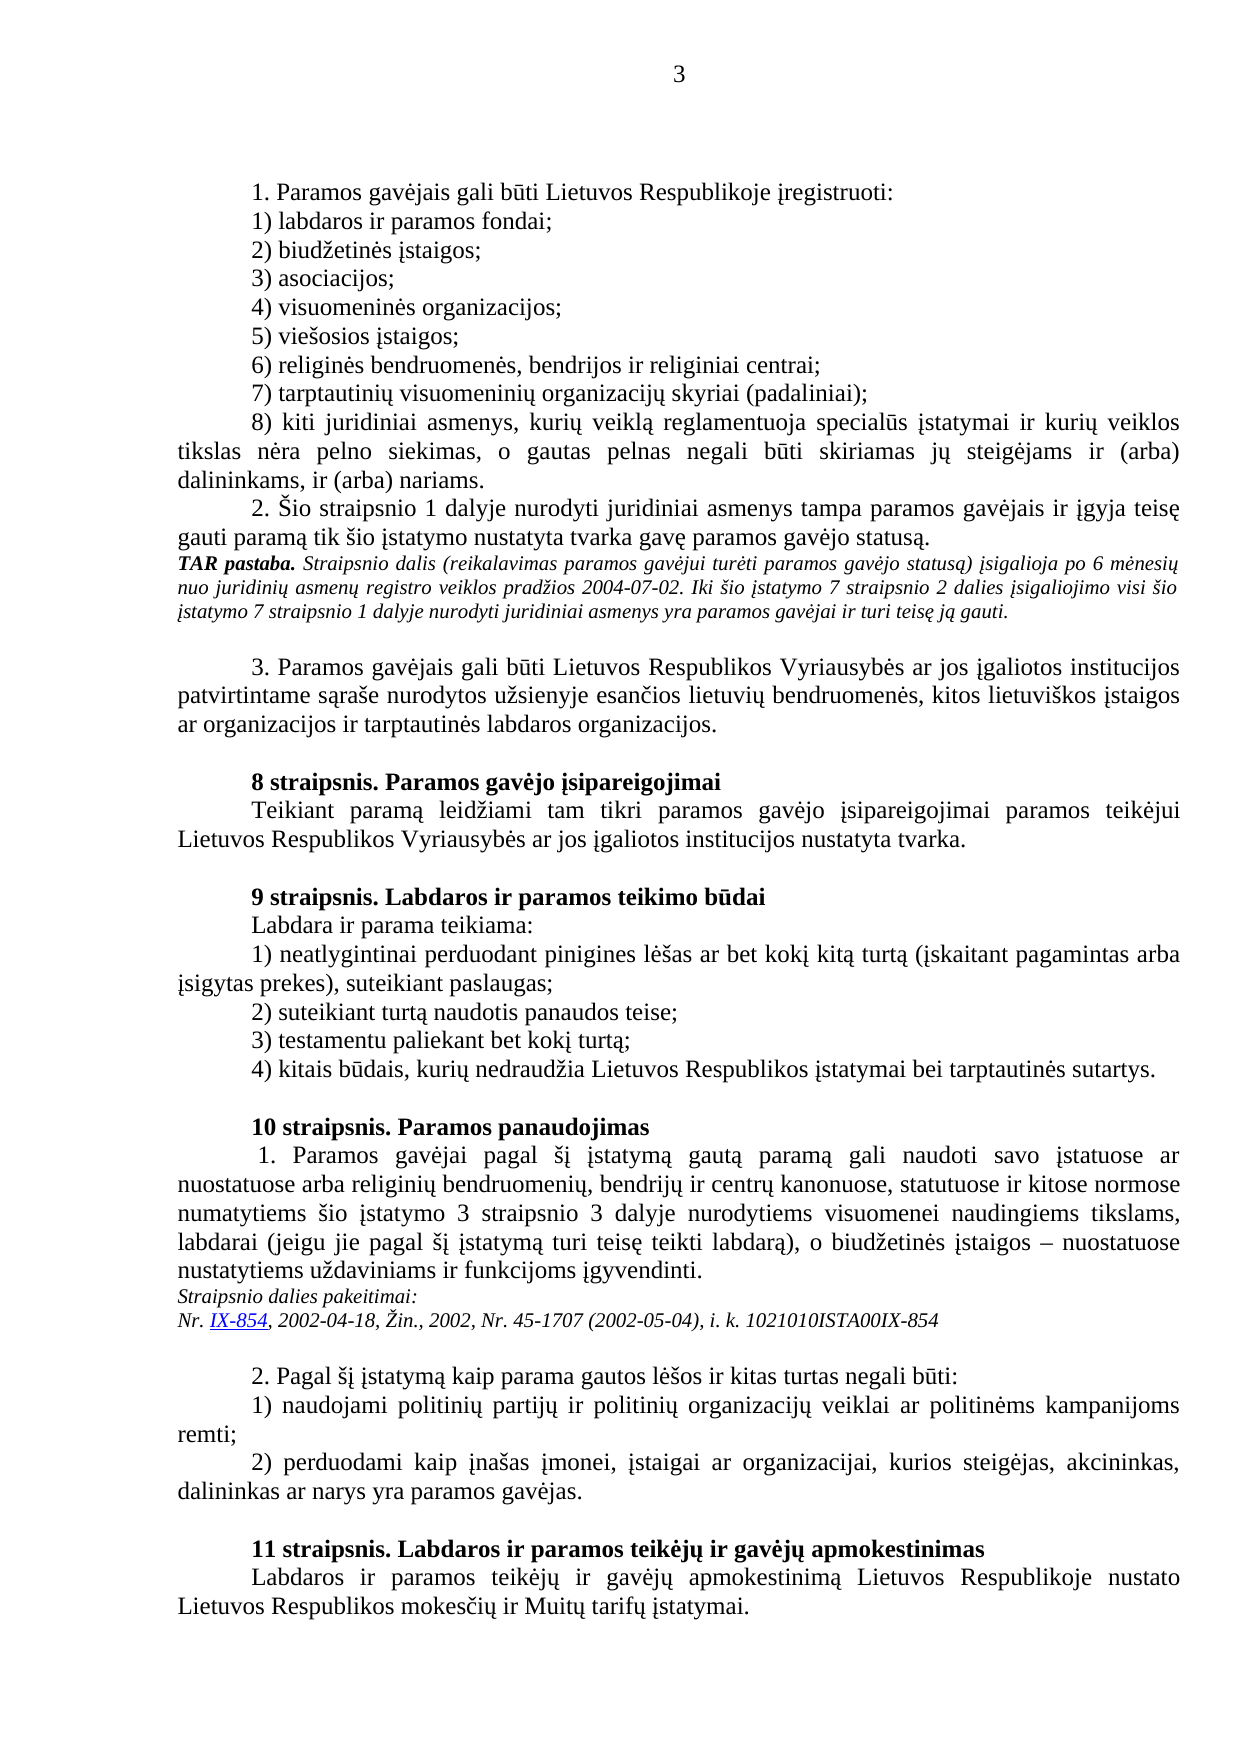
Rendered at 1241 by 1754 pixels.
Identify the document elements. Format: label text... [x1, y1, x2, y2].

text 8) kiti juridiniai asmenys, kurių veiklą reglamentuoja specialūs įstatymai ir kurių veiklos tikslas nėra pelno siekimas, o gautas pelnas negali būti skiriamas jų steigėjams ir (arba) dalininkams, ir (arba) nariams. [177, 407, 1181, 493]
text 1) neatlygintinai perduodant pinigines lėšas ar bet kokį kitą turtą (įskaitant pagamintas arba įsigytas prekes), suteikiant paslaugas; [177, 939, 1181, 997]
text Labdaros ir paramos teikėjų ir gavėjų apmokestinimą Lietuvos Respublikoje nustato Lietuvos Respublikos mokesčių ir Muitų tarifų įstatymai. [177, 1562, 1181, 1620]
text 3) asociacijos; [177, 263, 1181, 292]
text 6) religinės bendruomenės, bendrijos ir religiniai centrai; [177, 350, 1181, 378]
text 2) suteikiant turtą naudotis panaudos teise; [177, 997, 1181, 1026]
text Teikiant paramą leidžiami tam tikri paramos gavėjo įsipareigojimai paramos teikėjui Lietuvos Respublikos Vyriausybės ar jos įgaliotos institucijos nustatyta tvarka. [177, 796, 1181, 853]
text 11 straipsnis. Labdaros ir paramos teikėjų ir gavėjų apmokestinimas [177, 1534, 1181, 1562]
text 2. Šio straipsnio 1 dalyje nurodyti juridiniai asmenys tampa paramos gavėjais ir įgyja teisę gauti paramą tik šio įstatymo nustatyta tvarka gavę paramos gavėjo statusą. [177, 493, 1181, 551]
text 4) kitais būdais, kurių nedraudžia Lietuvos Respublikos įstatymai bei tarptautinės sutartys. [177, 1054, 1181, 1083]
text 7) tarptautinių visuomeninių organizacijų skyriai (padaliniai); [177, 378, 1181, 407]
text 10 straipsnis. Paramos panaudojimas [177, 1112, 1181, 1141]
text 2. Pagal šį įstatymą kaip parama gautos lėšos ir kitas turtas negali būti: [177, 1361, 1181, 1390]
text 4) visuomeninės organizacijos; [177, 292, 1181, 321]
text 1) naudojami politinių partijų ir politinių organizacijų veiklai ar politinėms kampanijoms remti; [177, 1390, 1181, 1447]
text 8 straipsnis. Paramos gavėjo įsipareigojimai [177, 767, 1181, 796]
text 5) viešosios įstaigos; [177, 321, 1181, 350]
text TAR pastaba. Straipsnio dalis (reikalavimas paramos gavėjui turėti paramos gavėjo statusą) įsigalioja po 6 mėnesių nuo juridinių asmenų registro veiklos pradžios 2004-07-02. Iki šio įstatymo 7 straipsnio 2 dalies įsigaliojimo visi šio įstatymo 7 straipsnio 1 dalyje nurodyti juridiniai asmenys yra paramos gavėjai ir turi teisę ją gauti. [177, 551, 1181, 623]
text 9 straipsnis. Labdaros ir paramos teikimo būdai [177, 882, 1181, 911]
text 3) testamentu paliekant bet kokį turtą; [177, 1026, 1181, 1054]
text Nr. IX-854, 2002-04-18, Žin., 2002, Nr. 45-1707 (2002-05-04), i. k. 1021010ISTA00IX-854 [177, 1308, 1181, 1332]
text 3. Paramos gavėjais gali būti Lietuvos Respublikos Vyriausybės ar jos įgaliotos institucijos patvirtintame sąraše nurodytos užsienyje esančios lietuvių bendruomenės, kitos lietuviškos įstaigos ar organizacijos ir tarptautinės labdaros organizacijos. [177, 652, 1181, 738]
text 2) biudžetinės įstaigos; [177, 235, 1181, 263]
text 1) labdaros ir paramos fondai; [177, 206, 1181, 235]
text 2) perduodami kaip įnašas įmonei, įstaigai ar organizacijai, kurios steigėjas, akcininkas, dalininkas ar narys yra paramos gavėjas. [177, 1447, 1181, 1505]
text Straipsnio dalies pakeitimai: [177, 1284, 1181, 1308]
text Labdara ir parama teikiama: [177, 911, 1181, 939]
text 1. Paramos gavėjai pagal šį įstatymą gautą paramą gali naudoti savo įstatuose ar nuostatuose arba religinių bendruomenių, bendrijų ir centrų kanonuose, statutuose ir kitose normose numatytiems šio įstatymo 3 straipsnio 3 dalyje nurodytiems visuomenei naudingiems tikslams, labdarai (jeigu jie pagal šį įstatymą turi teisę teikti labdarą), o biudžetinės įstaigos – nuostatuose nustatytiems uždaviniams ir funkcijoms įgyvendinti. [177, 1141, 1181, 1284]
text 1. Paramos gavėjais gali būti Lietuvos Respublikoje įregistruoti: [177, 177, 1181, 206]
